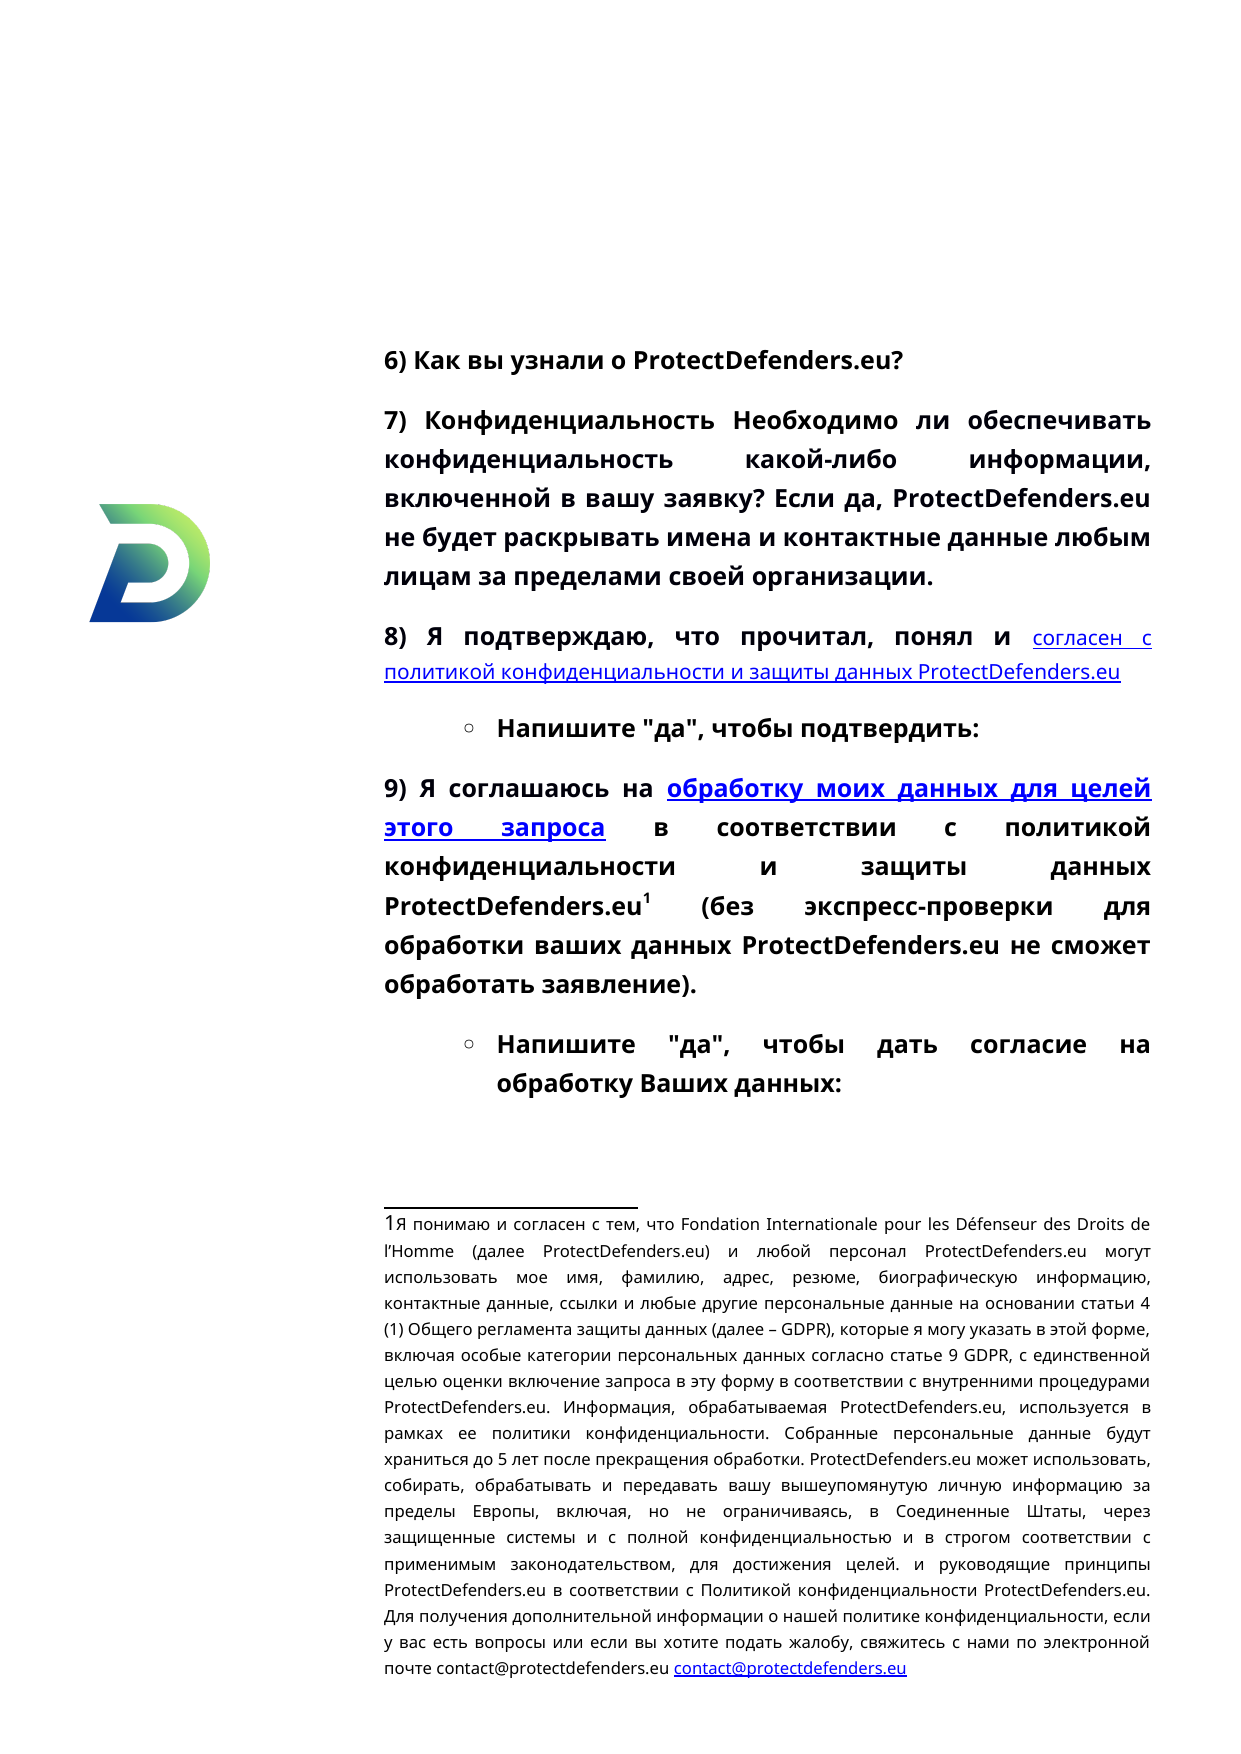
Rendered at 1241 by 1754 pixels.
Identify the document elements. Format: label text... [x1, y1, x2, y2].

picture [937, 416, 943, 425]
picture [498, 416, 504, 425]
picture [771, 418, 777, 426]
picture [581, 416, 587, 425]
picture [1078, 416, 1084, 425]
picture [662, 418, 668, 426]
picture [787, 419, 793, 426]
text 6) Как вы узнали о ProtectDefenders.eu? [384, 342, 1152, 376]
picture [972, 418, 978, 426]
picture [849, 416, 855, 425]
text 7) Конфиденциальность Необходимо ли обеспечивать конфиденциальность какой-либо информации, включенной в вашу заявку? Если да, ProtectDefenders.eu не будет раскрывать имена и контактные данные любым лицам за пределами своей организации. [384, 402, 1152, 416]
picture [445, 418, 451, 426]
picture [817, 418, 823, 426]
picture [0, 416, 1241, 1754]
picture [870, 416, 876, 424]
picture [888, 418, 894, 426]
picture [988, 419, 994, 426]
picture [565, 416, 570, 426]
